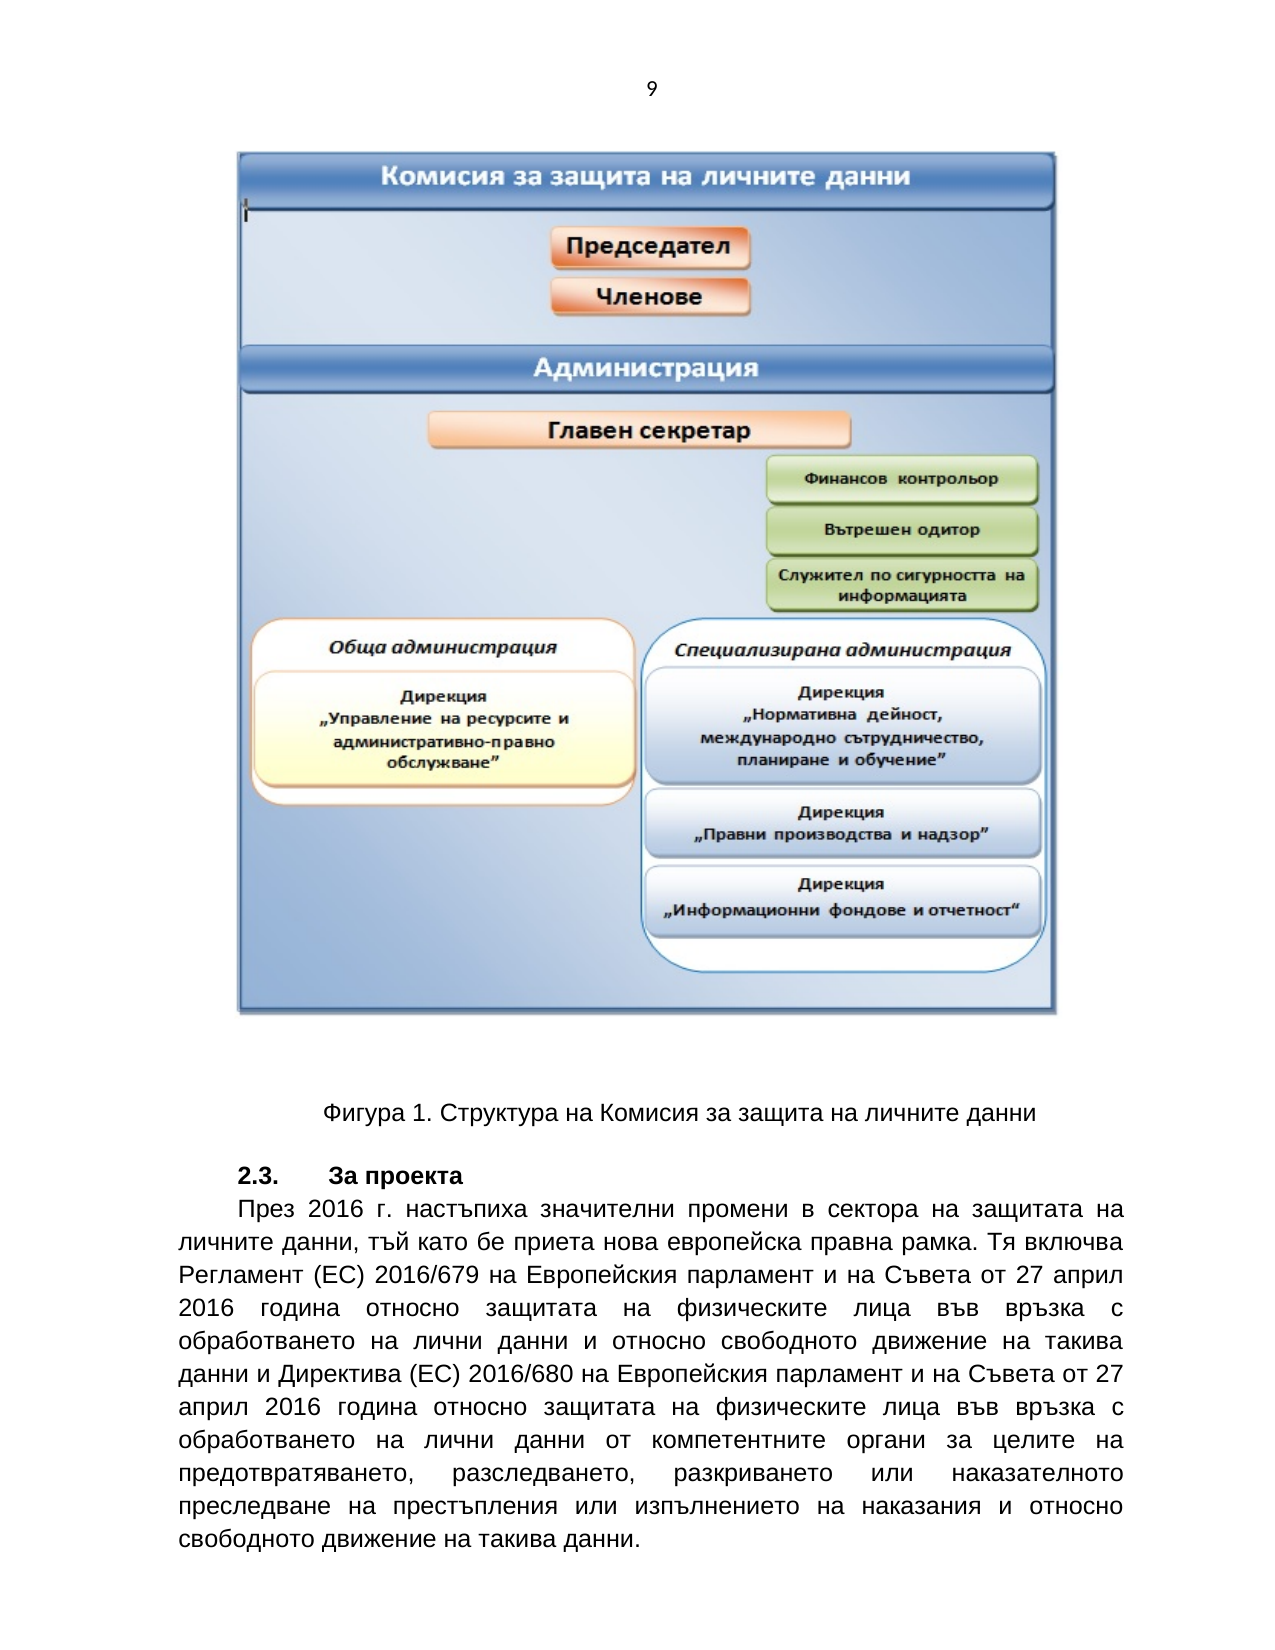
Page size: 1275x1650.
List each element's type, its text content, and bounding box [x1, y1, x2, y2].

text Фигура 1. Структура на Комисия за защита на личните данни [178, 1098, 1125, 1127]
text През 2016 г. настъпиха значителни промени в сектора на защитата на личните данни, тъй като бе приета нова европейска правна рамка. Тя включва Регламент (ЕС) 2016/679 на Европейския парламент и на Съвета от 27 април 2016 година относно защитата на физическите лица във връзка с обработването на лични данни и относно свободното движение на такива данни и Директива (ЕС) 2016/680 на Европейския парламент и на Съвета от 27 април 2016 година относно защитата на физическите лица във връзка с обработването на лични данни от компетентните органи за целите на предотвратяването, разследването, разкриването или наказателното преследване на престъпления или изпълнението на наказания и относно свободното движение на такива данни. [178, 1194, 1125, 1553]
subtitle За проекта [178, 1161, 1125, 1190]
